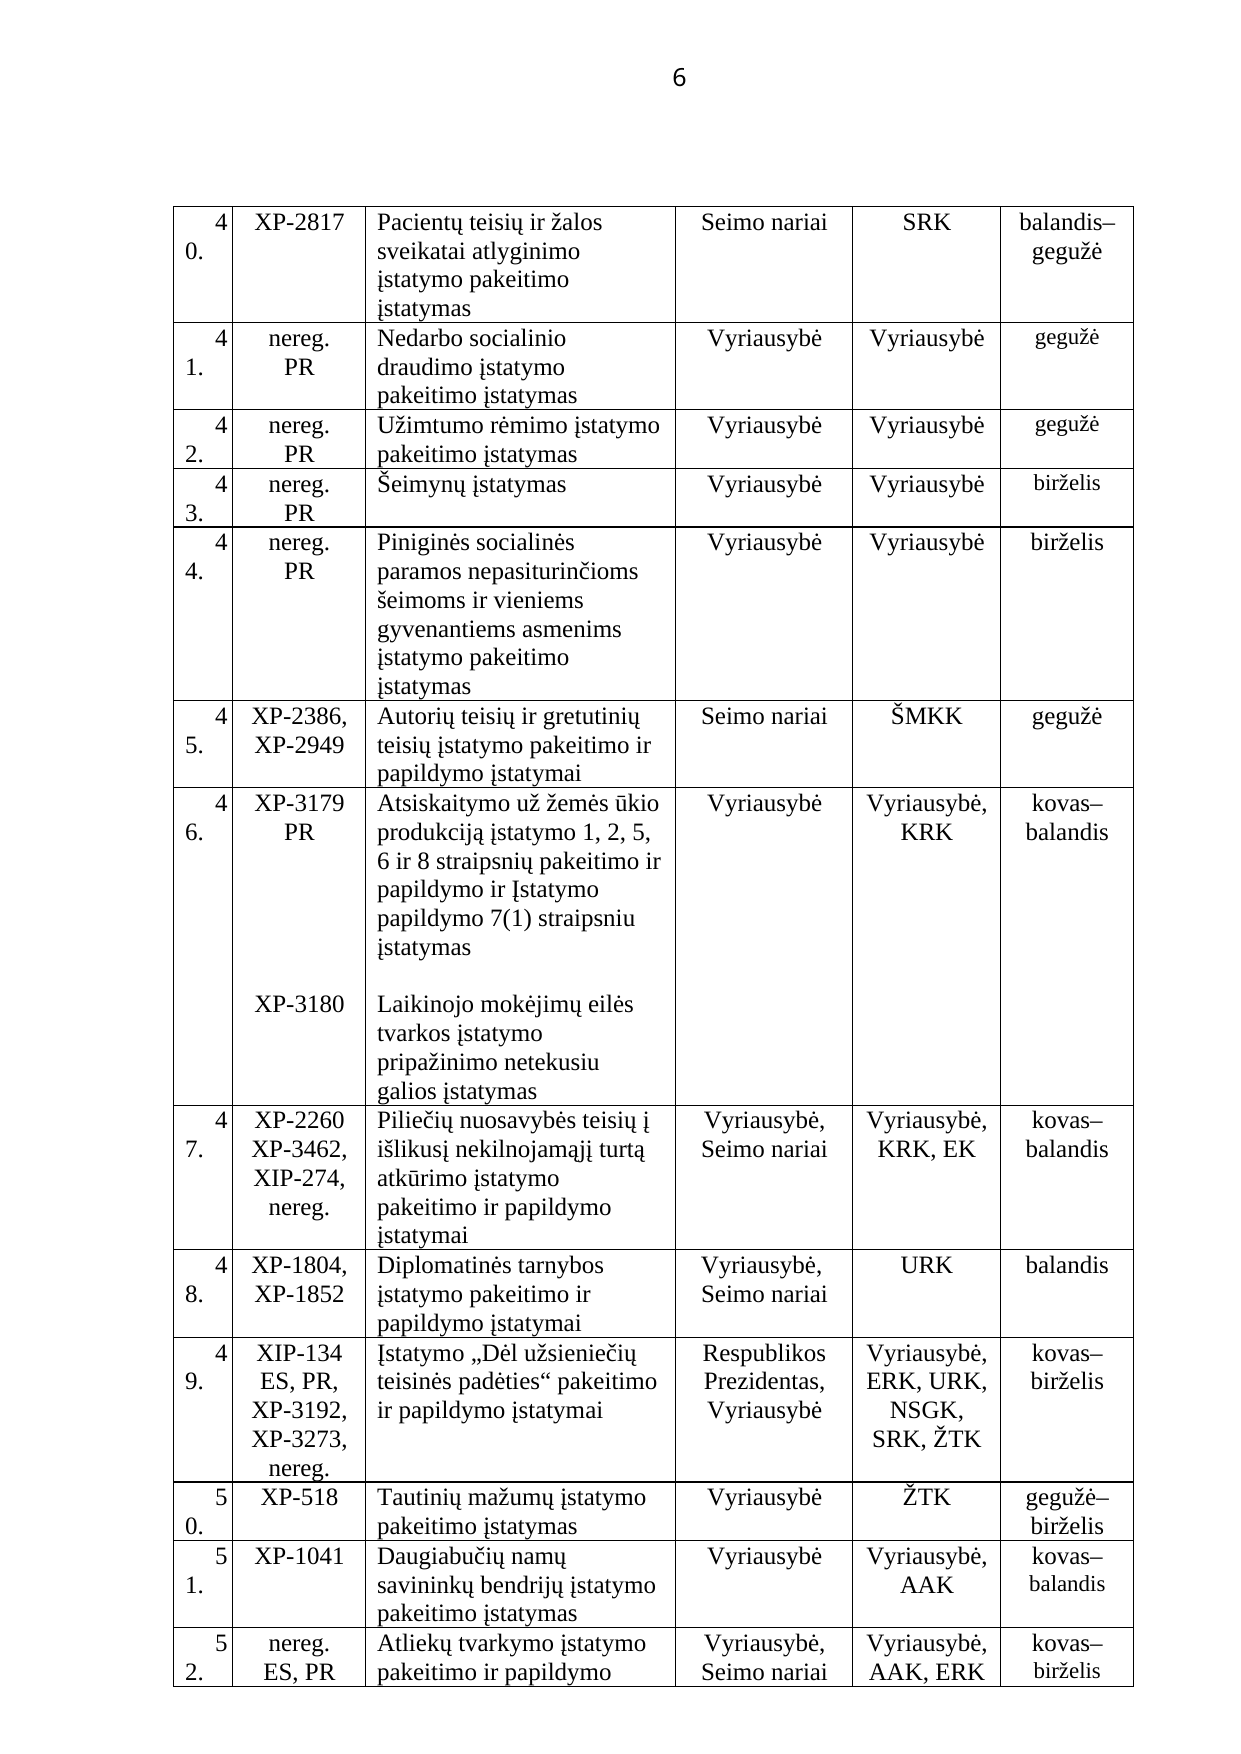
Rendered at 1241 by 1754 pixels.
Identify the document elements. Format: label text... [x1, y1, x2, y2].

table_cell XP-2386, XP-2949 [233, 701, 365, 787]
table_cell Diplomatinės tarnybos įstatymo pakeitimo ir papildymo įstatymai [366, 1250, 675, 1337]
table_cell Seimo nariai [676, 701, 852, 787]
table_cell Vyriausybė [676, 528, 852, 700]
table_cell nereg. PR [233, 528, 365, 700]
table_cell Nedarbo socialinio draudimo įstatymo pakeitimo įstatymas [366, 323, 675, 409]
table_cell balandis [1001, 1250, 1133, 1337]
table_cell kovas– balandis [1001, 788, 1133, 1104]
table_cell Vyriausybė [676, 323, 852, 409]
table_cell nereg. ES, PR [233, 1628, 365, 1686]
table_cell Atliekų tvarkymo įstatymo pakeitimo ir papildymo [366, 1628, 675, 1686]
table_cell nereg. PR [233, 469, 365, 526]
table_cell Vyriausybė, Seimo nariai [676, 1628, 852, 1686]
table_cell XP-1804, XP-1852 [233, 1250, 365, 1337]
table_cell Piniginės socialinės paramos nepasiturinčioms šeimoms ir vieniems gyvenantiems asmenims įstatymo pakeitimo įstatymas [366, 528, 675, 700]
table_cell birželis [1001, 469, 1133, 526]
table_cell gegužė–birželis [1001, 1483, 1133, 1540]
table_header XP-2817 [233, 207, 365, 322]
table_cell Vyriausybė [853, 323, 1000, 409]
table_cell kovas– birželis [1001, 1628, 1133, 1686]
table_cell 45. [174, 701, 232, 787]
table_cell Vyriausybė, AAK, ERK [853, 1628, 1000, 1686]
table_cell Vyriausybė [853, 469, 1000, 526]
table_cell 46. [174, 788, 232, 1104]
table_cell Vyriausybė [676, 1483, 852, 1540]
table_cell Vyriausybė, AAK [853, 1541, 1000, 1627]
table_cell nereg. PR [233, 410, 365, 468]
table_cell Vyriausybė [676, 1541, 852, 1627]
table_cell 44. [174, 528, 232, 700]
table_header 40. [174, 207, 232, 322]
table_cell ŠMKK [853, 701, 1000, 787]
table_cell XP-2260 XP-3462, XIP-274, nereg. [233, 1106, 365, 1249]
table_cell 47. [174, 1106, 232, 1249]
table_header SRK [853, 207, 1000, 322]
table_cell kovas– balandis [1001, 1541, 1133, 1627]
table_cell XP-3179 PR XP-3180 [233, 788, 365, 1104]
table_cell Piliečių nuosavybės teisių į išlikusį nekilnojamąjį turtą atkūrimo įstatymo pakeitimo ir papildymo įstatymai [366, 1106, 675, 1249]
table_cell Vyriausybė [676, 469, 852, 526]
table_cell URK [853, 1250, 1000, 1337]
table_cell XP-1041 [233, 1541, 365, 1627]
table_cell Vyriausybė [676, 410, 852, 468]
table_cell Autorių teisių ir gretutinių teisių įstatymo pakeitimo ir papildymo įstatymai [366, 701, 675, 787]
table_cell Vyriausybė, ERK, URK, NSGK, SRK, ŽTK [853, 1338, 1000, 1481]
table_cell gegužė [1001, 410, 1133, 468]
table_cell Įstatymo „Dėl užsieniečių teisinės padėties“ pakeitimo ir papildymo įstatymai [366, 1338, 675, 1481]
table_cell Vyriausybė [676, 788, 852, 1104]
table_header Seimo nariai [676, 207, 852, 322]
table_cell Vyriausybė, KRK [853, 788, 1000, 1104]
table_cell Užimtumo rėmimo įstatymo pakeitimo įstatymas [366, 410, 675, 468]
table_cell 51. [174, 1541, 232, 1627]
table_cell Respublikos Prezidentas, Vyriausybė [676, 1338, 852, 1481]
table_cell XP-518 [233, 1483, 365, 1540]
table_cell birželis [1001, 528, 1133, 700]
table_cell Tautinių mažumų įstatymo pakeitimo įstatymas [366, 1483, 675, 1540]
table_cell Daugiabučių namų savininkų bendrijų įstatymo pakeitimo įstatymas [366, 1541, 675, 1627]
table_header Pacientų teisių ir žalos sveikatai atlyginimo įstatymo pakeitimo įstatymas [366, 207, 675, 322]
table_cell 49. [174, 1338, 232, 1481]
table_cell nereg. PR [233, 323, 365, 409]
table_cell gegužė [1001, 701, 1133, 787]
table_cell kovas–birželis [1001, 1338, 1133, 1481]
table_cell 50. [174, 1483, 232, 1540]
table_cell 42. [174, 410, 232, 468]
table_cell 52. [174, 1628, 232, 1686]
table_cell XIP-134 ES, PR, XP-3192, XP-3273, nereg. [233, 1338, 365, 1481]
table_cell Vyriausybė, Seimo nariai [676, 1106, 852, 1249]
table_header balandis– gegužė [1001, 207, 1133, 322]
table_cell kovas– balandis [1001, 1106, 1133, 1249]
table_cell 41. [174, 323, 232, 409]
table_cell Šeimynų įstatymas [366, 469, 675, 526]
table_cell Vyriausybė, KRK, EK [853, 1106, 1000, 1249]
table_cell ŽTK [853, 1483, 1000, 1540]
table_cell Vyriausybė, Seimo nariai [676, 1250, 852, 1337]
table_cell gegužė [1001, 323, 1133, 409]
table_cell Vyriausybė [853, 410, 1000, 468]
table_cell Vyriausybė [853, 528, 1000, 700]
table_cell Atsiskaitymo už žemės ūkio produkciją įstatymo 1, 2, 5, 6 ir 8 straipsnių pakeitimo ir papildymo ir Įstatymo papildymo 7(1) straipsniu įstatymas Laikinojo mokėjimų eilės tvarkos įstatymo pripažinimo netekusiu galios įstatymas [366, 788, 675, 1104]
table_cell 43. [174, 469, 232, 526]
table_cell 48. [174, 1250, 232, 1337]
